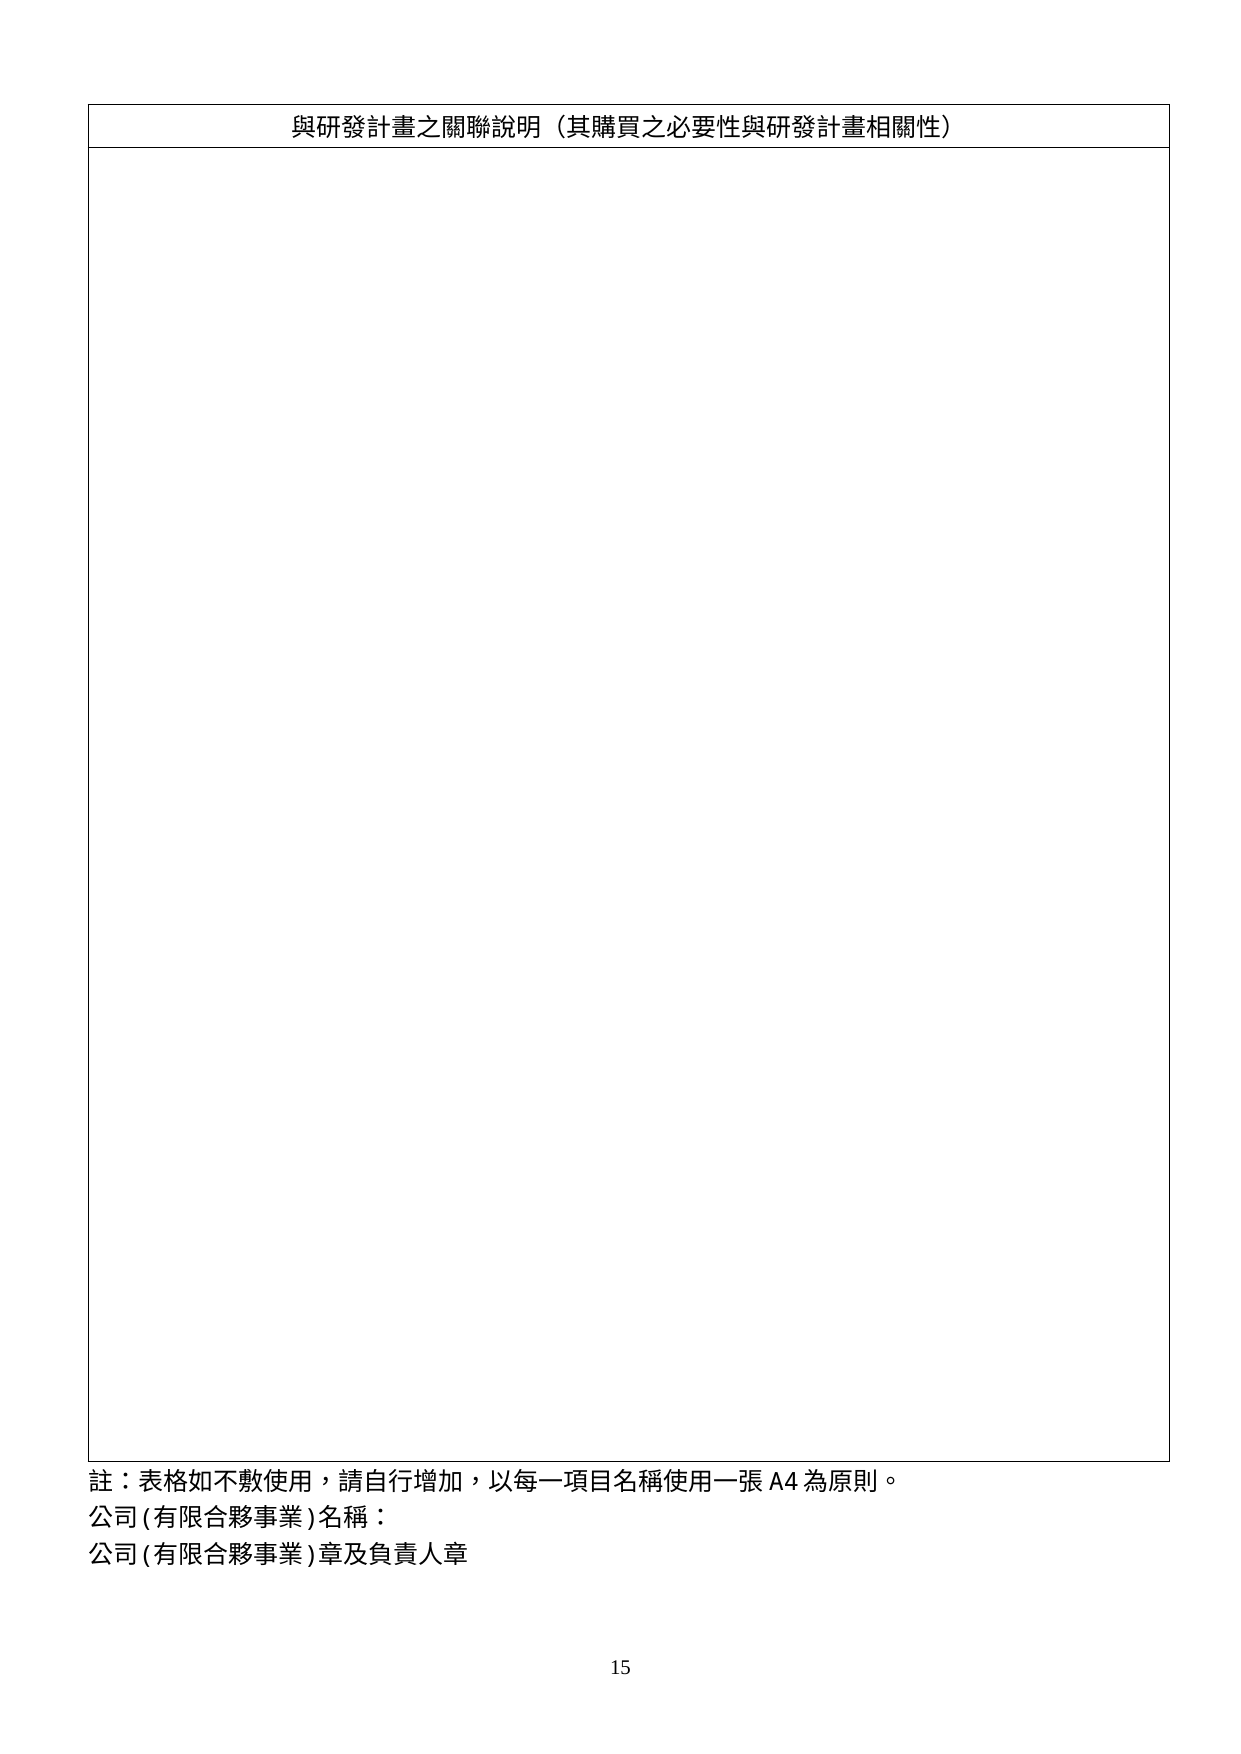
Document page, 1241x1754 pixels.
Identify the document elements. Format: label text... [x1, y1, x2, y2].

text 註：表格如不敷使用，請自行增加，以每一項目名稱使用一張A4為原則。 [89, 1462, 1122, 1498]
text 公司(有限合夥事業)章及負責人章 [89, 1534, 1122, 1570]
table_header 與研發計畫之關聯說明（其購買之必要性與研發計畫相關性） [89, 105, 1169, 147]
table_cell [89, 148, 1169, 1461]
text 公司(有限合夥事業)名稱： [89, 1498, 1122, 1534]
